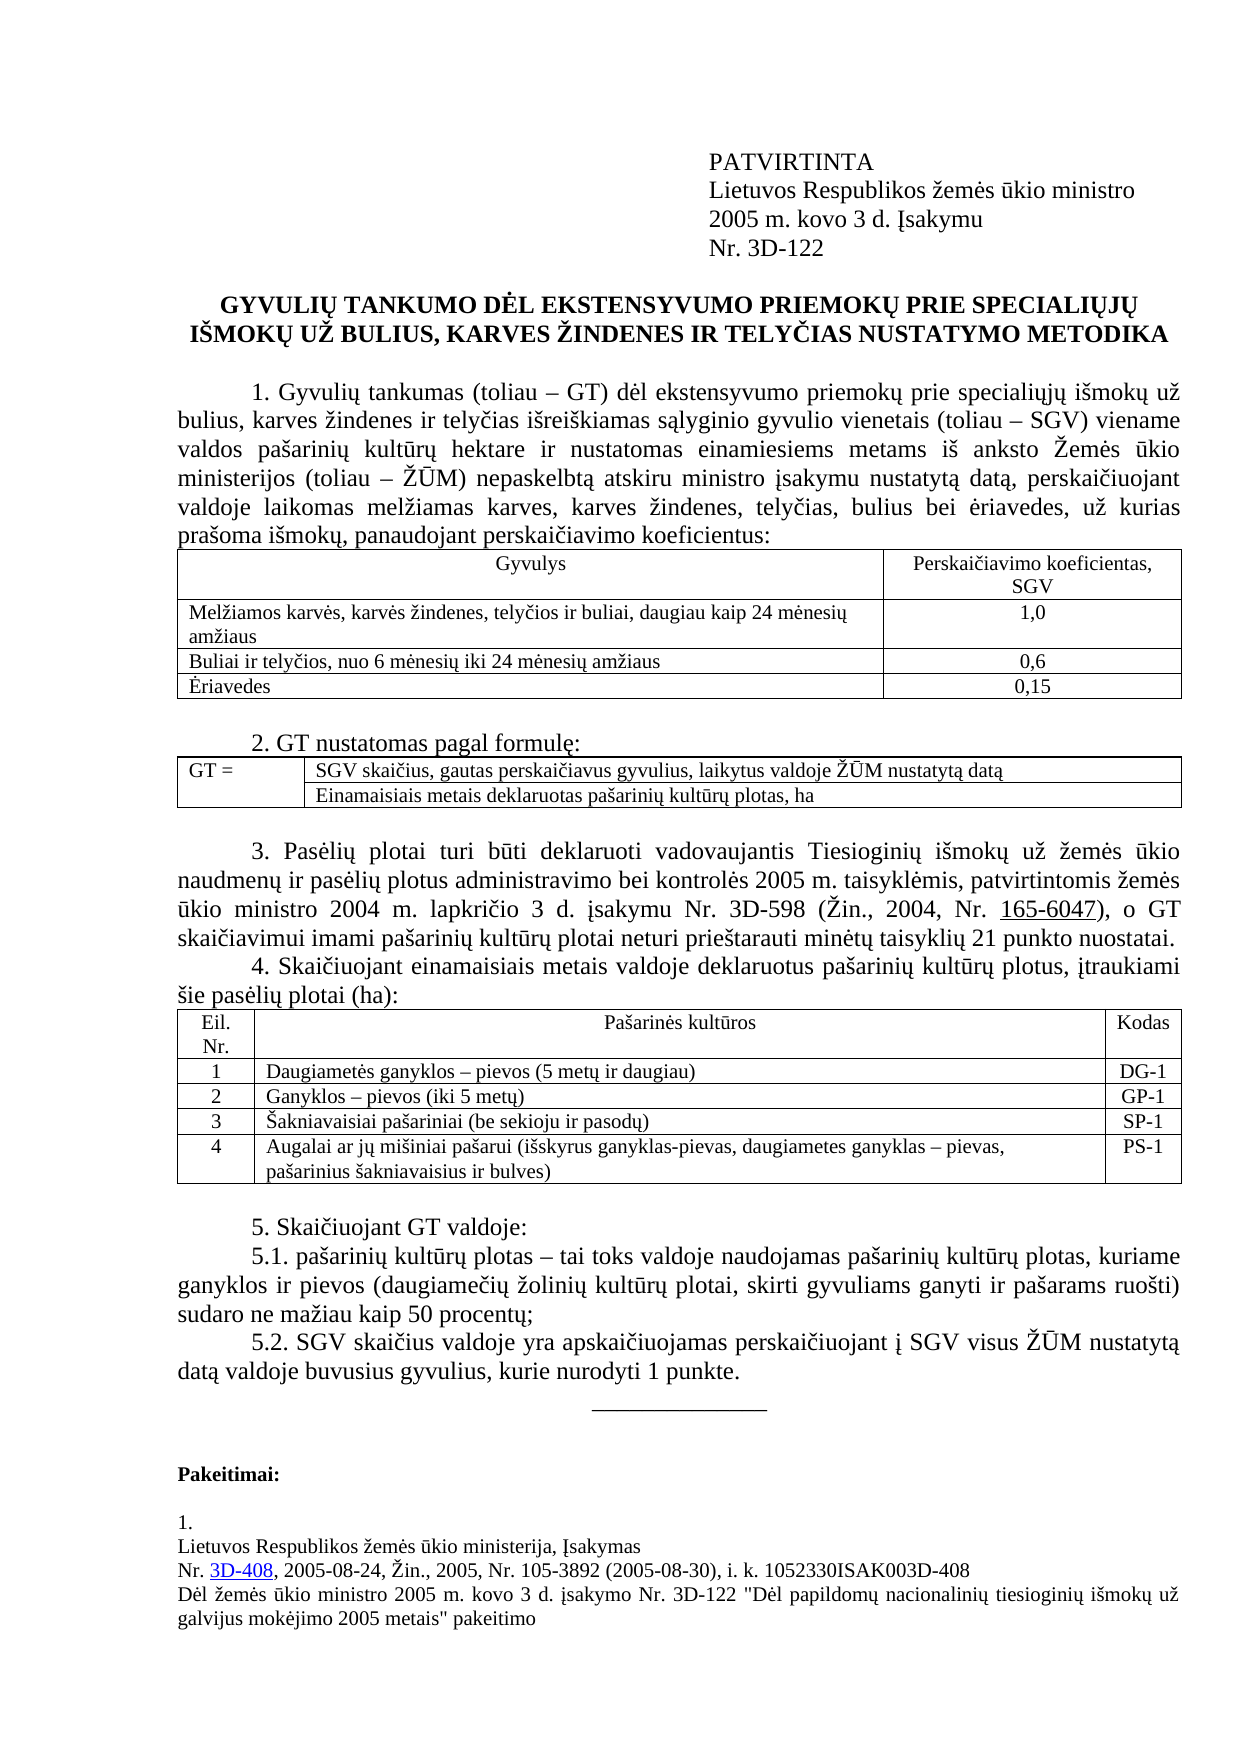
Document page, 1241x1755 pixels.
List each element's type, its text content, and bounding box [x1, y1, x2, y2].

table_cell 1,0 [884, 600, 1181, 648]
table_header GT = [178, 758, 304, 807]
table_cell SP-1 [1106, 1109, 1181, 1133]
text Lietuvos Respublikos žemės ūkio ministro [177, 176, 1181, 204]
table_cell 0,15 [884, 674, 1181, 698]
table_cell 4 [178, 1135, 254, 1183]
text 5.2. SGV skaičius valdoje yra apskaičiuojamas perskaičiuojant į SGV visus ŽŪM nustatytą datą valdoje buvusius gyvulius, kurie nurodyti 1 punkte. [177, 1327, 1181, 1385]
table_cell Melžiamos karvės, karvės žindenes, telyčios ir buliai, daugiau kaip 24 mėnesių amžiaus [178, 600, 883, 648]
text 5. Skaičiuojant GT valdoje: [177, 1212, 1181, 1241]
table_cell GP-1 [1106, 1084, 1181, 1108]
table_cell 1 [178, 1059, 254, 1083]
table_cell 3 [178, 1109, 254, 1133]
text 5.1. pašarinių kultūrų plotas – tai toks valdoje naudojamas pašarinių kultūrų plotas, kuriame ganyklos ir pievos (daugiamečių žolinių kultūrų plotai, skirti gyvuliams ganyti ir pašarams ruošti) sudaro ne mažiau kaip 50 procentų; [177, 1241, 1181, 1327]
table_header SGV skaičius, gautas perskaičiavus gyvulius, laikytus valdoje ŽŪM nustatytą datą [305, 758, 1181, 782]
table_header Eil. Nr. [178, 1010, 254, 1058]
text 2005 m. kovo 3 d. Įsakymu [177, 204, 1181, 233]
text Pakeitimai: [177, 1462, 1181, 1486]
text GYVULIŲ TANKUMO DĖL EKSTENSYVUMO PRIEMOKŲ PRIE SPECIALIŲJŲ IŠMOKŲ UŽ BULIUS, KARVES ŽINDENES IR TELYČIAS NUSTATYMO METODIKA [177, 291, 1181, 348]
text 3. Pasėlių plotai turi būti deklaruoti vadovaujantis Tiesioginių išmokų už žemės ūkio naudmenų ir pasėlių plotus administravimo bei kontrolės 2005 m. taisyklėmis, patvirtintomis žemės ūkio ministro 2004 m. lapkričio 3 d. įsakymu Nr. 3D-598 (Žin., 2004, Nr. 165-6047), o GT skaičiavimui imami pašarinių kultūrų plotai neturi prieštarauti minėtų taisyklių 21 punkto nuostatai. [177, 836, 1181, 951]
text 2. GT nustatomas pagal formulę: [177, 728, 1181, 756]
text Lietuvos Respublikos žemės ūkio ministerija, Įsakymas [177, 1534, 1181, 1558]
table_cell Buliai ir telyčios, nuo 6 mėnesių iki 24 mėnesių amžiaus [178, 649, 883, 673]
table_cell PS-1 [1106, 1135, 1181, 1183]
table_cell 0,6 [884, 649, 1181, 673]
table_cell Einamaisiais metais deklaruotas pašarinių kultūrų plotas, ha [305, 783, 1181, 807]
text ______________ [177, 1385, 1181, 1414]
table_header Perskaičiavimo koeficientas, SGV [884, 550, 1181, 598]
table_cell 2 [178, 1084, 254, 1108]
table_cell Ganyklos – pievos (iki 5 metų) [255, 1084, 1105, 1108]
table_header Pašarinės kultūros [255, 1010, 1105, 1058]
text 1. Gyvulių tankumas (toliau – GT) dėl ekstensyvumo priemokų prie specialiųjų išmokų už bulius, karves žindenes ir telyčias išreiškiamas sąlyginio gyvulio vienetais (toliau – SGV) viename valdos pašarinių kultūrų hektare ir nustatomas einamiesiems metams iš anksto Žemės ūkio ministerijos (toliau – ŽŪM) nepaskelbtą atskiru ministro įsakymu nustatytą datą, perskaičiuojant valdoje laikomas melžiamas karves, karves žindenes, telyčias, bulius bei ėriavedes, už kurias prašoma išmokų, panaudojant perskaičiavimo koeficientus: [177, 377, 1181, 549]
table_header Kodas [1106, 1010, 1181, 1058]
table_cell Šakniavaisiai pašariniai (be sekioju ir pasodų) [255, 1109, 1105, 1133]
text PATVIRTINTA [177, 147, 1181, 176]
text Nr. 3D-408, 2005-08-24, Žin., 2005, Nr. 105-3892 (2005-08-30), i. k. 1052330ISAK003D-408 [177, 1558, 1181, 1582]
table_cell DG-1 [1106, 1059, 1181, 1083]
text 4. Skaičiuojant einamaisiais metais valdoje deklaruotus pašarinių kultūrų plotus, įtraukiami šie pasėlių plotai (ha): [177, 951, 1181, 1009]
table_cell Augalai ar jų mišiniai pašarui (išskyrus ganyklas-pievas, daugiametes ganyklas – pievas, pašarinius šakniavaisius ir bulves) [255, 1135, 1105, 1183]
text Dėl žemės ūkio ministro 2005 m. kovo 3 d. įsakymo Nr. 3D-122 "Dėl papildomų nacionalinių tiesioginių išmokų už galvijus mokėjimo 2005 metais" pakeitimo [177, 1582, 1181, 1630]
text 1. [177, 1510, 1181, 1534]
table_cell Daugiametės ganyklos – pievos (5 metų ir daugiau) [255, 1059, 1105, 1083]
table_cell Ėriavedes [178, 674, 883, 698]
table_header Gyvulys [178, 550, 883, 598]
text Nr. 3D-122 [177, 233, 1181, 262]
